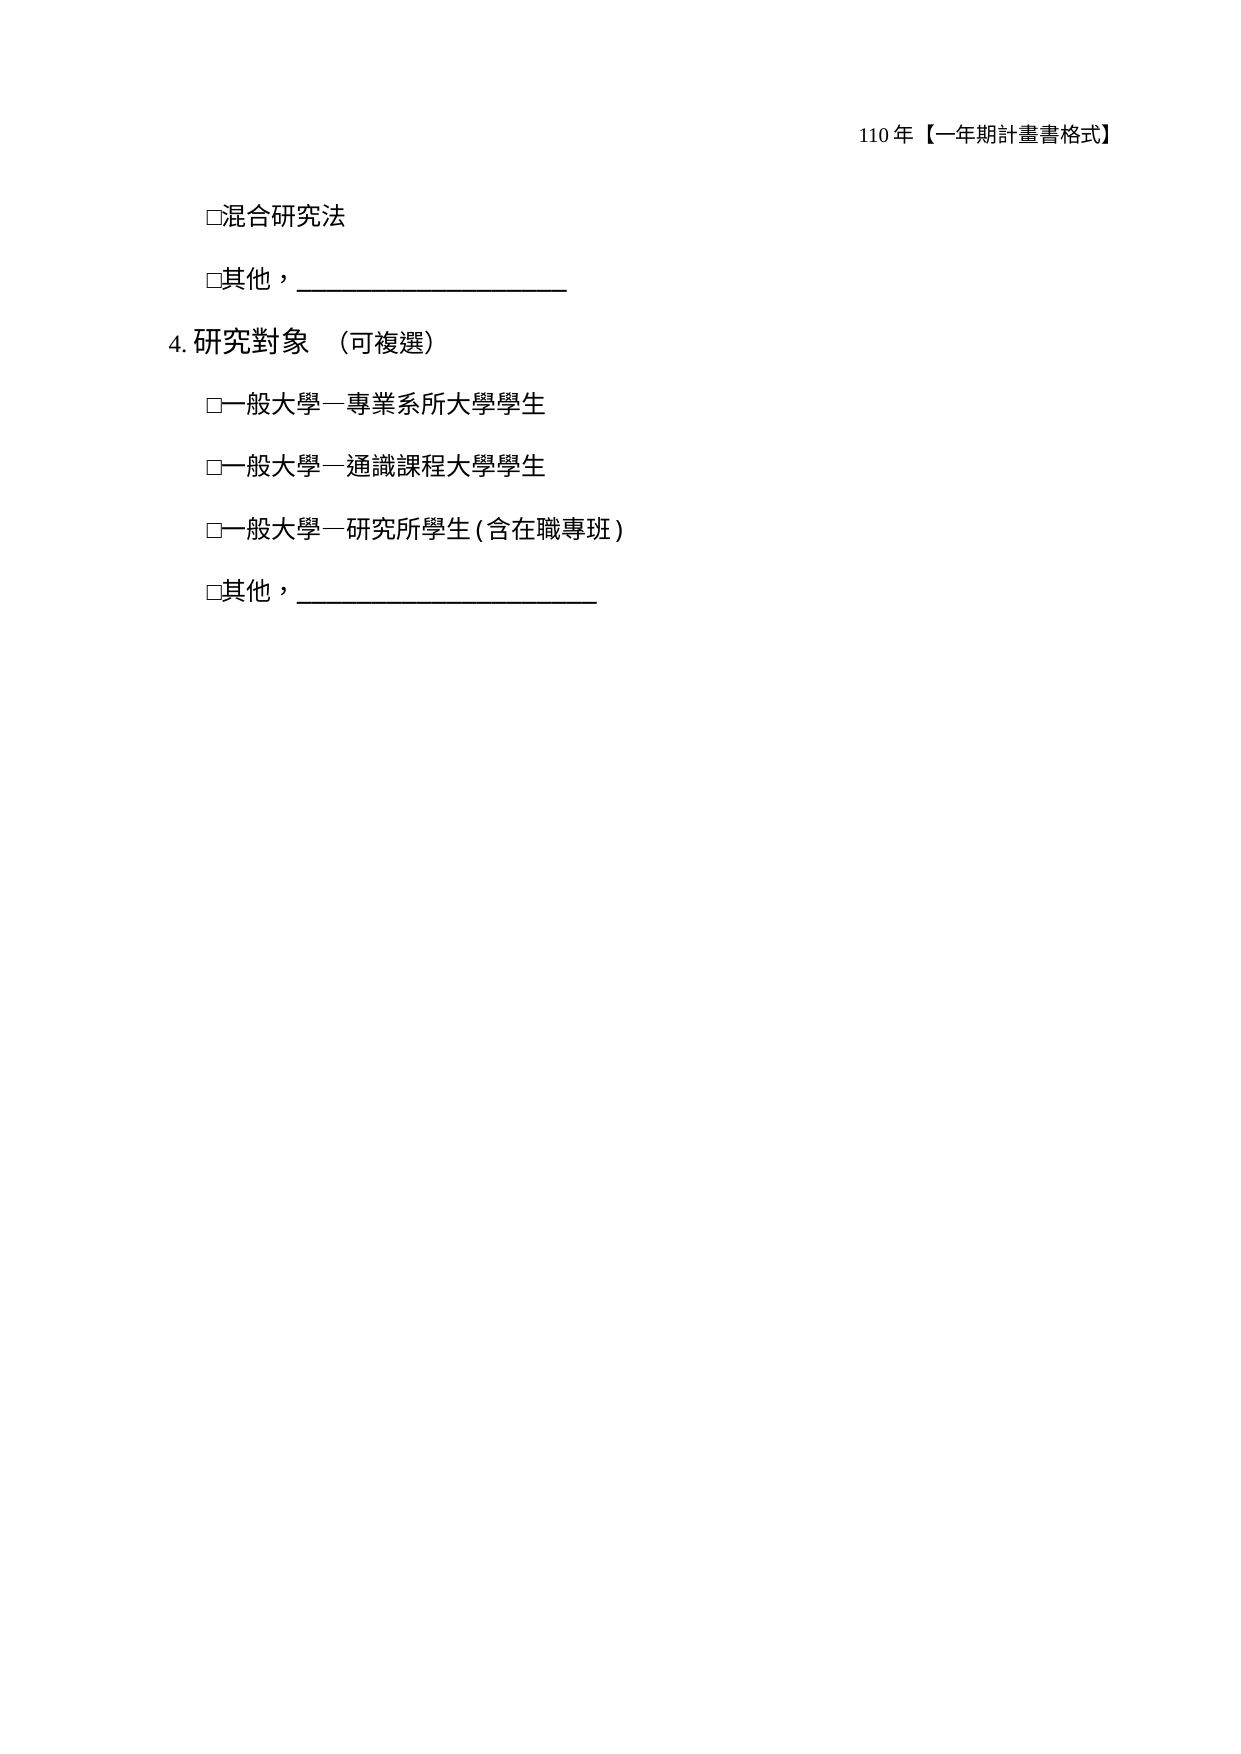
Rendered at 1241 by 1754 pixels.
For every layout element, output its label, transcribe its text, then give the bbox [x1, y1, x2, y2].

text □一般大學—專業系所大學學生 [207, 361, 1122, 423]
text □其他，__________________ [207, 236, 1122, 298]
text □混合研究法 [207, 173, 1122, 236]
text □一般大學—通識課程大學學生 [207, 423, 1122, 486]
list 研究對象 （可複選） [168, 298, 1122, 361]
text □一般大學—研究所學生(含在職專班) [207, 486, 1122, 548]
text □其他，____________________ [207, 548, 1122, 611]
